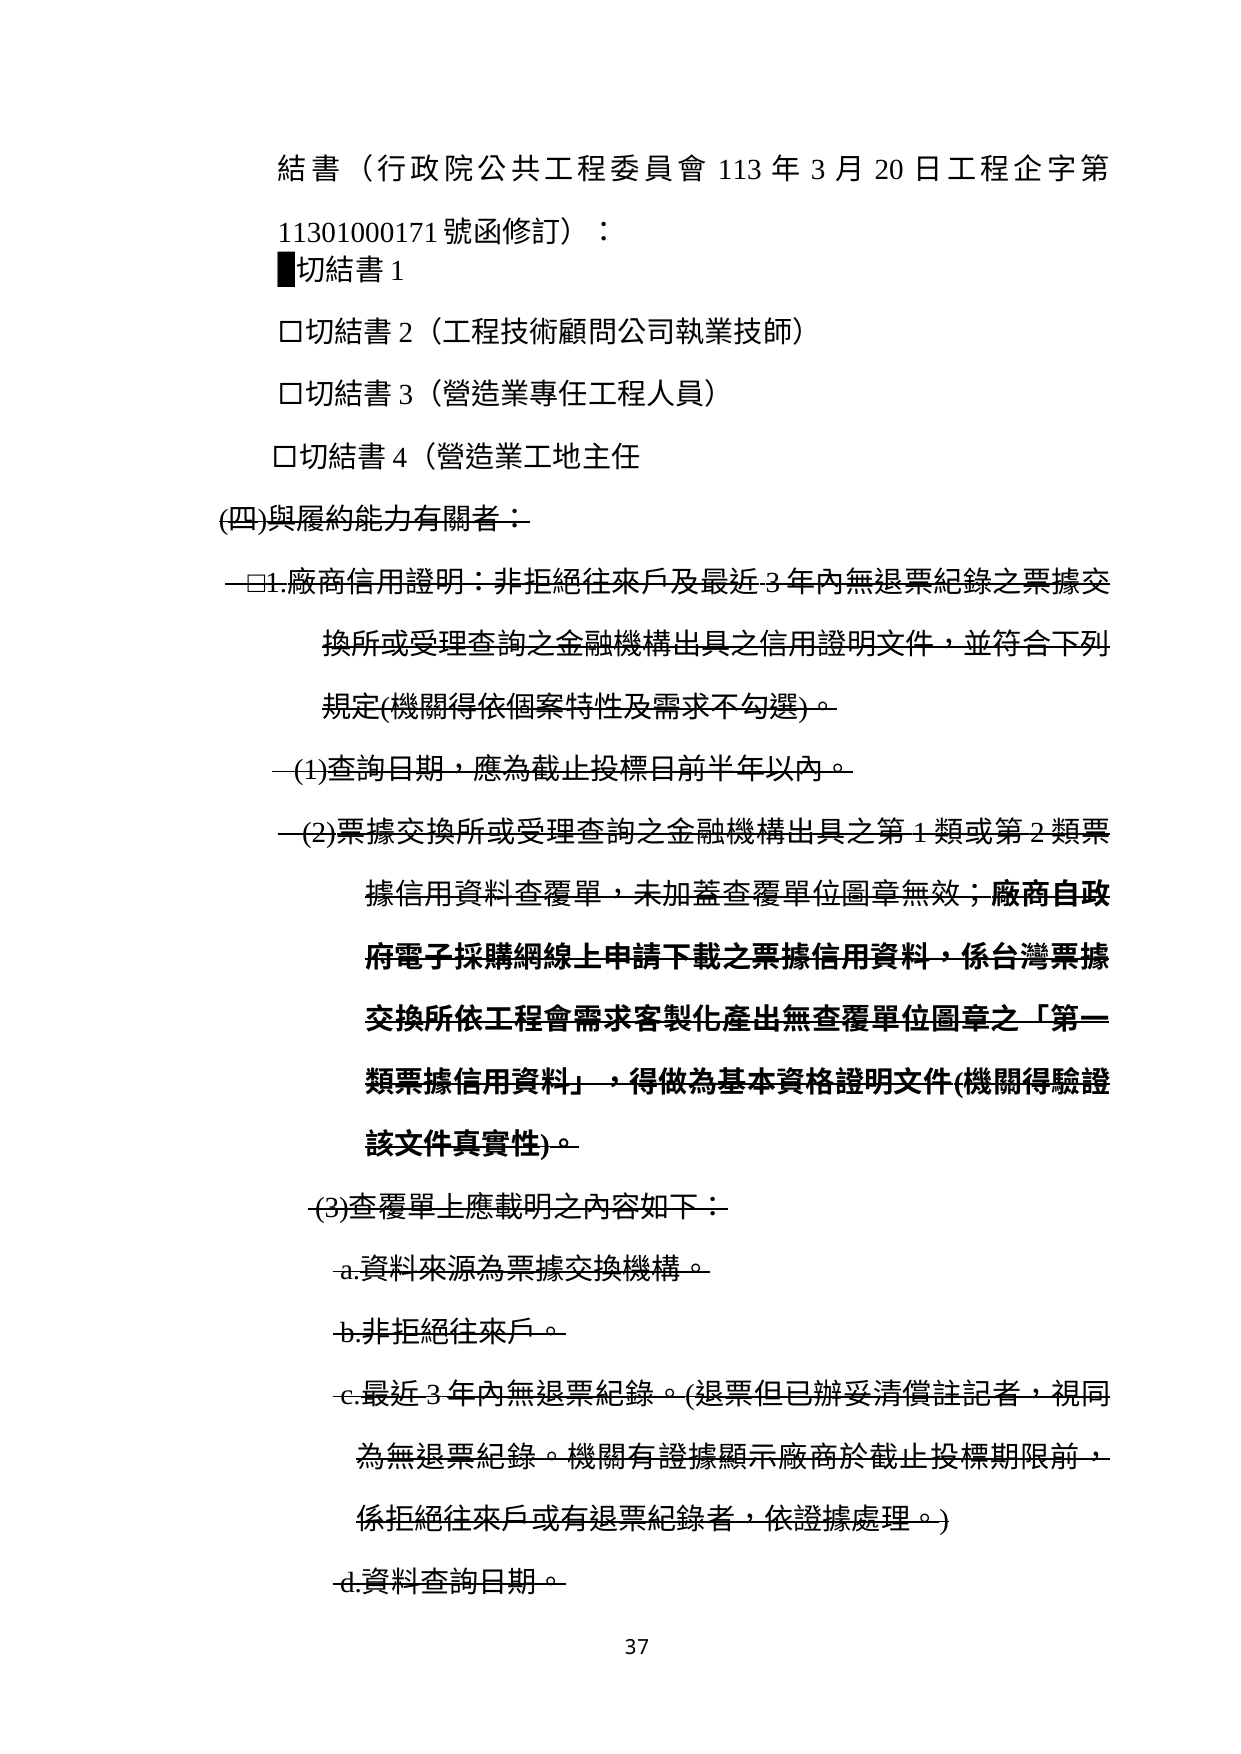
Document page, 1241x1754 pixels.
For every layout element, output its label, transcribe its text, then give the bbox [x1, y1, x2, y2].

text d.資料查詢日期。 [332, 1538, 1110, 1600]
text c.最近3年內無退票紀錄。(退票但已辦妥清償註記者，視同為無退票紀錄。機關有證據顯示廠商於截止投標期限前，係拒絕往來戶或有退票紀錄者，依證據處理。) [332, 1397, 1110, 1538]
text □1.廠商信用證明：非拒絕往來戶及最近3年內無退票紀錄之票據交換所或受理查詢之金融機構出具之信用證明文件，並符合下列規定(機關得依個案特性及需求不勾選)。 [225, 584, 1110, 725]
text (3)查覆單上應載明之內容如下： [307, 1163, 1110, 1225]
text (2)票據交換所或受理查詢之金融機構出具之第1類或第2類票據信用資料查覆單，未加蓋查覆單位圖章無效；廠商自政府電子採購網線上申請下載之票據信用資料，係台灣票據交換所依工程會需求客製化產出無查覆單位圖章之「第一類票據信用資料」，得做為基本資格證明文件(機關得驗證該文件真實性)。 [277, 834, 1110, 1163]
text 切結書2（工程技術顧問公司執業技師） [278, 288, 1110, 350]
text (1)查詢日期，應為截止投標日前半年以內。 [272, 725, 1110, 788]
text (2)票據交換所或受理查詢之金融機構出具之第1類或第2類票據信用資料查覆單，未加蓋查覆單位圖章無效；廠商自政府電子採購網線上申請下載之票據信用資料，係台灣票據交換所依工程會需求客製化產出無查覆單位圖章之「第一類票據信用資料」，得做為基本資格證明文件(機關得驗證該文件真實性)。 [277, 788, 1110, 833]
text 結書（行政院公共工程委員會113年3月20日工程企字第11301000171號函修訂）： [218, 125, 1110, 250]
text □1.廠商信用證明：非拒絕往來戶及最近3年內無退票紀錄之票據交換所或受理查詢之金融機構出具之信用證明文件，並符合下列規定(機關得依個案特性及需求不勾選)。 [225, 538, 1110, 583]
text 切結書3（營造業專任工程人員） [278, 350, 1110, 413]
text a.資料來源為票據交換機構。 [332, 1225, 1110, 1288]
text 切結書4（營造業工地主任 [155, 413, 1110, 475]
text b.非拒絕往來戶。 [332, 1288, 1110, 1350]
text c.最近3年內無退票紀錄。(退票但已辦妥清償註記者，視同為無退票紀錄。機關有證據顯示廠商於截止投標期限前，係拒絕往來戶或有退票紀錄者，依證據處理。) [332, 1350, 1110, 1396]
text █切結書1 [142, 250, 1110, 288]
text (四)與履約能力有關者： [218, 475, 1110, 538]
